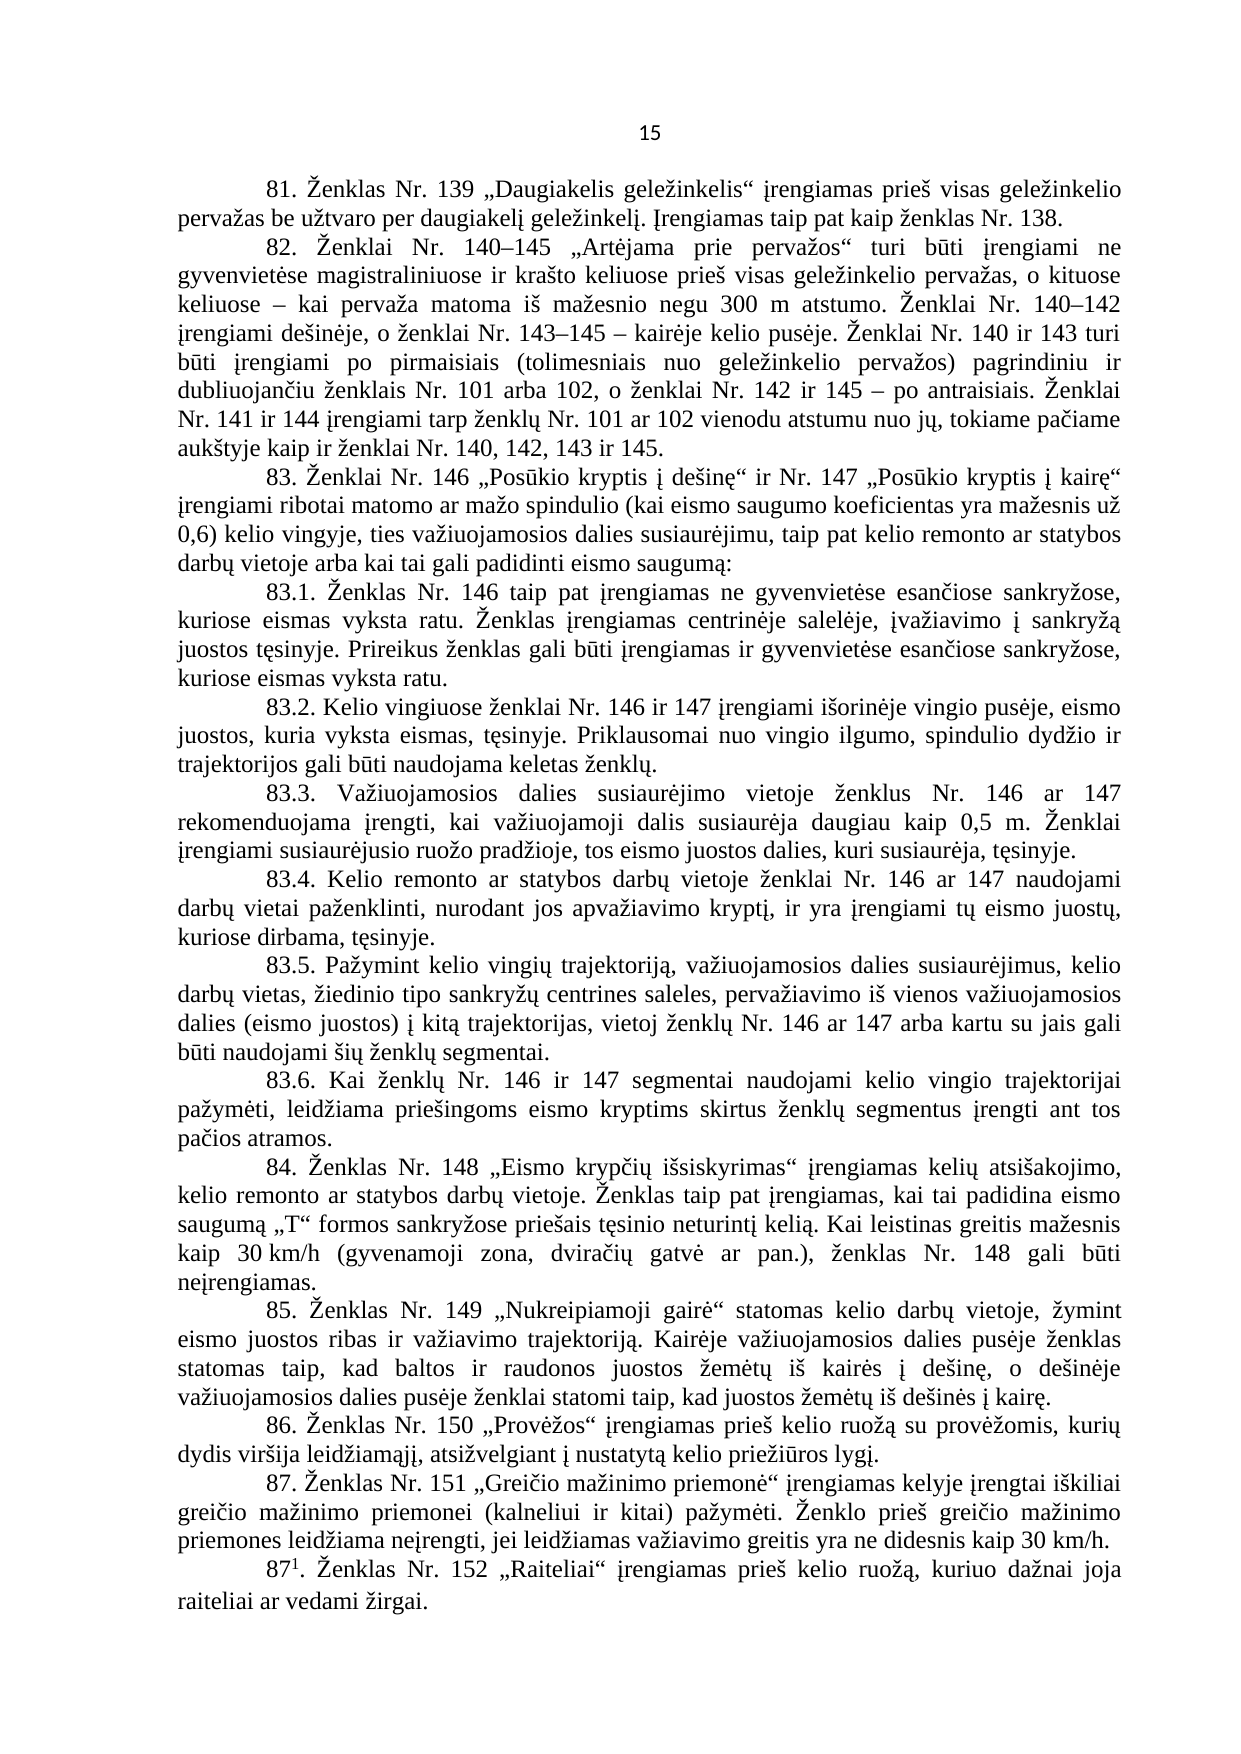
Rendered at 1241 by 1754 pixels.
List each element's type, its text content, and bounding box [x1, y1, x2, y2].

text 81. Ženklas Nr. 139 „Daugiakelis geležinkelis“ įrengiamas prieš visas geležinkelio pervažas be užtvaro per daugiakelį geležinkelį. Įrengiamas taip pat kaip ženklas Nr. 138. [177, 174, 1122, 232]
text 84. Ženklas Nr. 148 „Eismo krypčių išsiskyrimas“ įrengiamas kelių atsišakojimo, kelio remonto ar statybos darbų vietoje. Ženklas taip pat įrengiamas, kai tai padidina eismo saugumą „T“ formos sankryžose priešais tęsinio neturintį kelią. Kai leistinas greitis mažesnis kaip 30 km/h (gyvenamoji zona, dviračių gatvė ar pan.), ženklas Nr. 148 gali būti neįrengiamas. [177, 1152, 1122, 1295]
text 85. Ženklas Nr. 149 „Nukreipiamoji gairė“ statomas kelio darbų vietoje, žymint eismo juostos ribas ir važiavimo trajektoriją. Kairėje važiuojamosios dalies pusėje ženklas statomas taip, kad baltos ir raudonos juostos žemėtų iš kairės į dešinę, o dešinėje važiuojamosios dalies pusėje ženklai statomi taip, kad juostos žemėtų iš dešinės į kairę. [177, 1295, 1122, 1410]
text 83.1. Ženklas Nr. 146 taip pat įrengiamas ne gyvenvietėse esančiose sankryžose, kuriose eismas vyksta ratu. Ženklas įrengiamas centrinėje salelėje, įvažiavimo į sankryžą juostos tęsinyje. Prireikus ženklas gali būti įrengiamas ir gyvenvietėse esančiose sankryžose, kuriose eismas vyksta ratu. [177, 577, 1122, 692]
text 87. Ženklas Nr. 151 „Greičio mažinimo priemonė“ įrengiamas kelyje įrengtai iškiliai greičio mažinimo priemonei (kalneliui ir kitai) pažymėti. Ženklo prieš greičio mažinimo priemones leidžiama neįrengti, jei leidžiamas važiavimo greitis yra ne didesnis kaip 30 km/h. [177, 1468, 1122, 1554]
text 83.4. Kelio remonto ar statybos darbų vietoje ženklai Nr. 146 ar 147 naudojami darbų vietai paženklinti, nurodant jos apvažiavimo kryptį, ir yra įrengiami tų eismo juostų, kuriose dirbama, tęsinyje. [177, 864, 1122, 950]
text 83. Ženklai Nr. 146 „Posūkio kryptis į dešinę“ ir Nr. 147 „Posūkio kryptis į kairę“ įrengiami ribotai matomo ar mažo spindulio (kai eismo saugumo koeficientas yra mažesnis už 0,6) kelio vingyje, ties važiuojamosios dalies susiaurėjimu, taip pat kelio remonto ar statybos darbų vietoje arba kai tai gali padidinti eismo saugumą: [177, 462, 1122, 577]
text 83.3. Važiuojamosios dalies susiaurėjimo vietoje ženklus Nr. 146 ar 147 rekomenduojama įrengti, kai važiuojamoji dalis susiaurėja daugiau kaip 0,5 m. Ženklai įrengiami susiaurėjusio ruožo pradžioje, tos eismo juostos dalies, kuri susiaurėja, tęsinyje. [177, 778, 1122, 864]
text 83.2. Kelio vingiuose ženklai Nr. 146 ir 147 įrengiami išorinėje vingio pusėje, eismo juostos, kuria vyksta eismas, tęsinyje. Priklausomai nuo vingio ilgumo, spindulio dydžio ir trajektorijos gali būti naudojama keletas ženklų. [177, 692, 1122, 778]
text 86. Ženklas Nr. 150 „Provėžos“ įrengiamas prieš kelio ruožą su provėžomis, kurių dydis viršija leidžiamąjį, atsižvelgiant į nustatytą kelio priežiūros lygį. [177, 1410, 1122, 1468]
text 82. Ženklai Nr. 140–145 „Artėjama prie pervažos“ turi būti įrengiami ne gyvenvietėse magistraliniuose ir krašto keliuose prieš visas geležinkelio pervažas, o kituose keliuose – kai pervaža matoma iš mažesnio negu 300 m atstumo. Ženklai Nr. 140–142 įrengiami dešinėje, o ženklai Nr. 143–145 – kairėje kelio pusėje. Ženklai Nr. 140 ir 143 turi būti įrengiami po pirmaisiais (tolimesniais nuo geležinkelio pervažos) pagrindiniu ir dubliuojančiu ženklais Nr. 101 arba 102, o ženklai Nr. 142 ir 145 – po antraisiais. Ženklai Nr. 141 ir 144 įrengiami tarp ženklų Nr. 101 ar 102 vienodu atstumu nuo jų, tokiame pačiame aukštyje kaip ir ženklai Nr. 140, 142, 143 ir 145. [177, 232, 1122, 462]
text 83.5. Pažymint kelio vingių trajektoriją, važiuojamosios dalies susiaurėjimus, kelio darbų vietas, žiedinio tipo sankryžų centrines saleles, pervažiavimo iš vienos važiuojamosios dalies (eismo juostos) į kitą trajektorijas, vietoj ženklų Nr. 146 ar 147 arba kartu su jais gali būti naudojami šių ženklų segmentai. [177, 950, 1122, 1065]
text 871. Ženklas Nr. 152 „Raiteliai“ įrengiamas prieš kelio ruožą, kuriuo dažnai joja raiteliai ar vedami žirgai. [177, 1554, 1122, 1614]
text 83.6. Kai ženklų Nr. 146 ir 147 segmentai naudojami kelio vingio trajektorijai pažymėti, leidžiama priešingoms eismo kryptims skirtus ženklų segmentus įrengti ant tos pačios atramos. [177, 1065, 1122, 1152]
